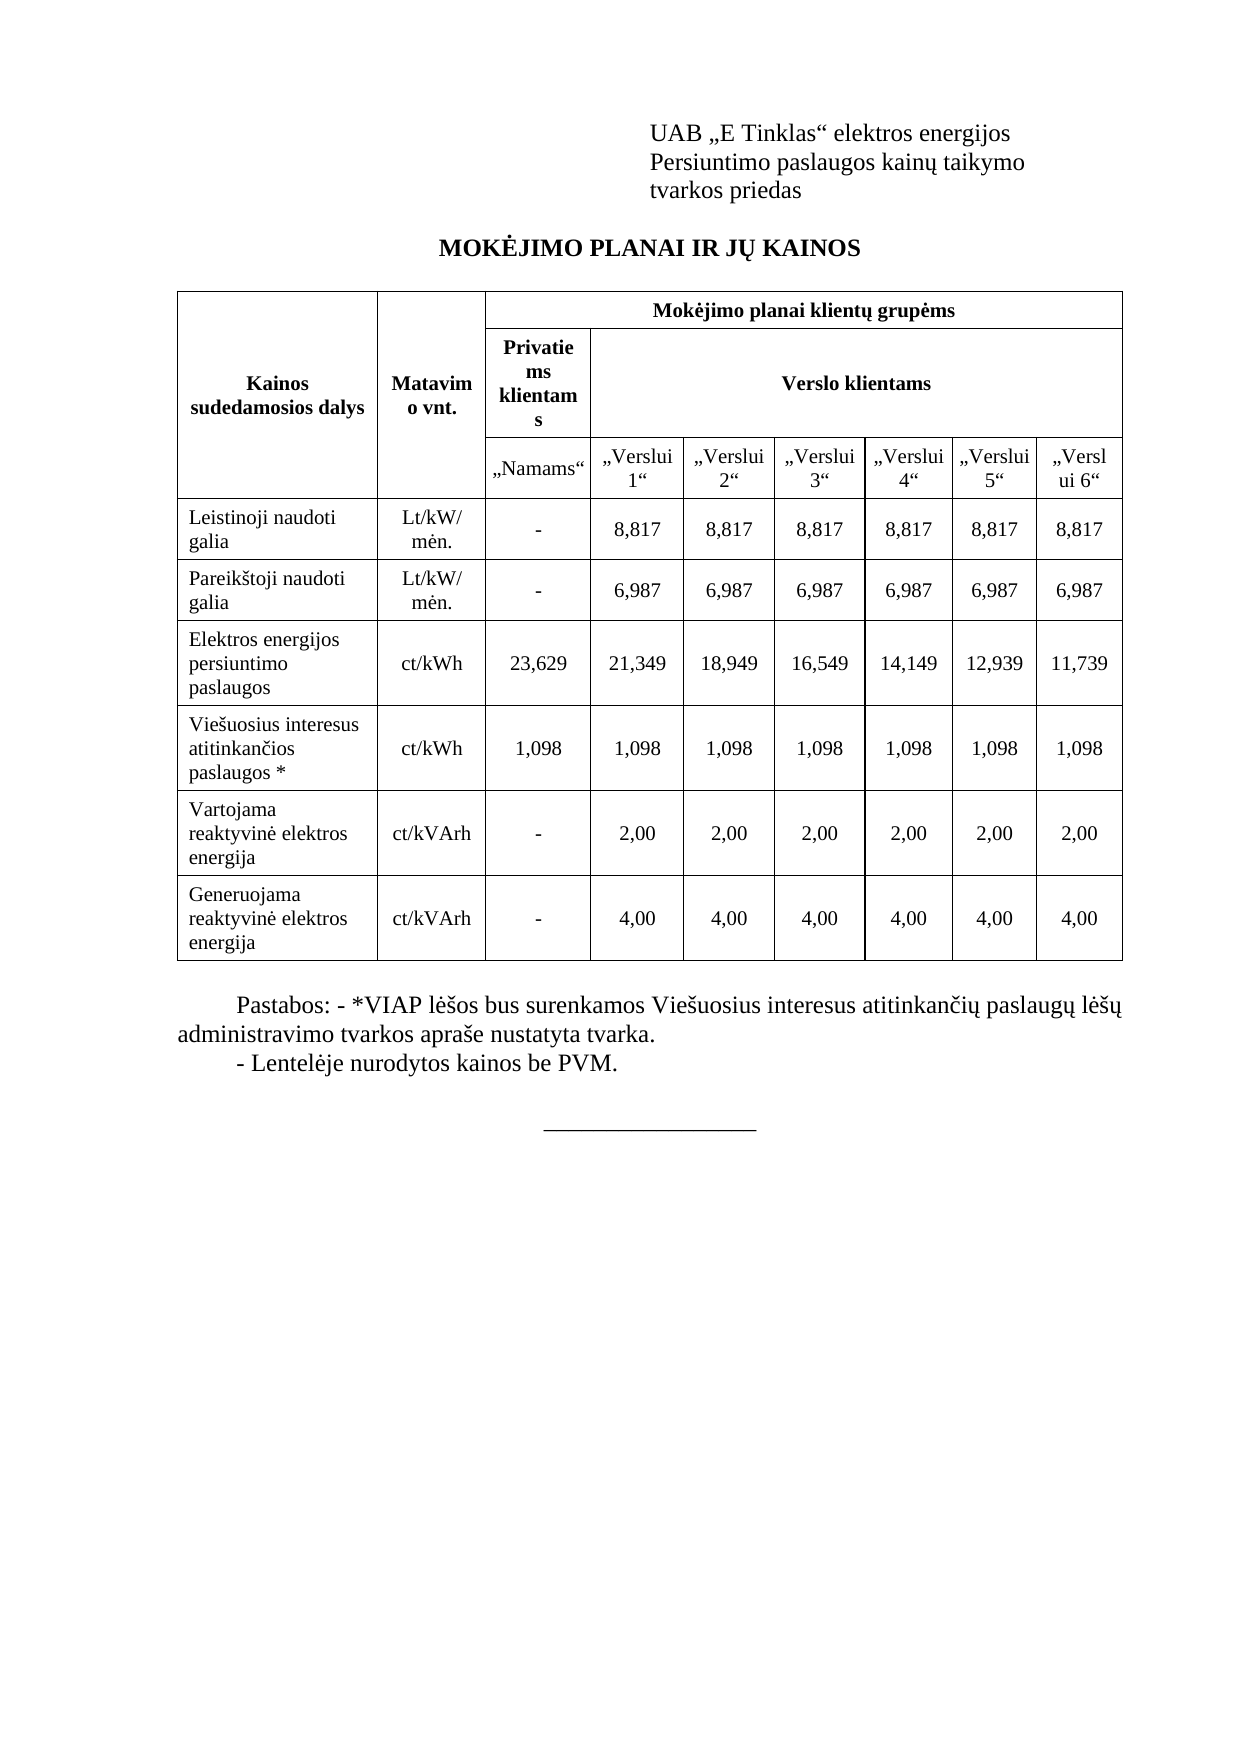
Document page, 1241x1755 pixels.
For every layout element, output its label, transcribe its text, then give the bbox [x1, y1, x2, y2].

text - Lentelėje nurodytos kainos be PVM. [177, 1048, 1122, 1076]
table_cell 6,987 [866, 560, 952, 620]
table_cell Lt/kW/mėn. [378, 560, 485, 620]
table_cell 11,739 [1037, 621, 1122, 705]
table_cell 4,00 [1037, 876, 1122, 960]
table_cell Verslo klientams [591, 329, 1122, 437]
table_cell 23,629 [486, 621, 590, 705]
table_cell 21,349 [591, 621, 683, 705]
table_cell 1,098 [486, 706, 590, 790]
table_cell 1,098 [775, 706, 864, 790]
table_cell 8,817 [1037, 499, 1122, 559]
table_cell Lt/kW/mėn. [378, 499, 485, 559]
table_cell 1,098 [866, 706, 952, 790]
table_cell „Verslui 4“ [866, 438, 952, 498]
table_cell 8,817 [866, 499, 952, 559]
table_cell 14,149 [866, 621, 952, 705]
table_cell „Verslui 3“ [775, 438, 864, 498]
table_cell 8,817 [591, 499, 683, 559]
table_cell 4,00 [684, 876, 774, 960]
text tvarkos priedas [649, 176, 1122, 204]
table_cell 6,987 [953, 560, 1036, 620]
table_cell „Verslui 6“ [1037, 438, 1122, 498]
table_cell 6,987 [775, 560, 864, 620]
table_cell Elektros energijos persiuntimo paslaugos [178, 621, 377, 705]
table_cell 6,987 [591, 560, 683, 620]
table_cell Viešuosius interesus atitinkančios paslaugos * [178, 706, 377, 790]
table_cell 8,817 [953, 499, 1036, 559]
table_cell ct/kWh [378, 706, 485, 790]
table_cell „Verslui 1“ [591, 438, 683, 498]
table_cell „Verslui 5“ [953, 438, 1036, 498]
table_cell 2,00 [591, 791, 683, 875]
table_cell 12,939 [953, 621, 1036, 705]
table_cell 8,817 [775, 499, 864, 559]
table_cell 2,00 [866, 791, 952, 875]
table_header Kainos sudedamosios dalys [178, 292, 377, 498]
table_cell 18,949 [684, 621, 774, 705]
table_cell 2,00 [775, 791, 864, 875]
table_header Mokėjimo planai klientų grupėms [486, 292, 1122, 328]
table_cell - [486, 791, 590, 875]
text Pastabos: - *VIAP lėšos bus surenkamos Viešuosius interesus atitinkančių paslaugų lėšų administravimo tvarkos apraše nustatyta tvarka. [177, 990, 1122, 1048]
table_cell Privatiems klientams [486, 329, 590, 437]
table_cell - [486, 560, 590, 620]
table_cell ct/kVArh [378, 876, 485, 960]
table_cell 6,987 [1037, 560, 1122, 620]
table_cell ct/kWh [378, 621, 485, 705]
table_cell 8,817 [684, 499, 774, 559]
table_cell Vartojama reaktyvinė elektros energija [178, 791, 377, 875]
table_cell 4,00 [775, 876, 864, 960]
table_cell ct/kVArh [378, 791, 485, 875]
text MOKĖJIMO PLANAI IR JŲ KAINOS [177, 233, 1122, 262]
table_header Matavimo vnt. [378, 292, 485, 498]
table_cell „Verslui 2“ [684, 438, 774, 498]
table_cell Generuojama reaktyvinė elektros energija [178, 876, 377, 960]
table_cell 1,098 [1037, 706, 1122, 790]
table_cell 16,549 [775, 621, 864, 705]
table_cell 1,098 [684, 706, 774, 790]
table_cell - [486, 499, 590, 559]
table_cell 2,00 [953, 791, 1036, 875]
table_cell 1,098 [953, 706, 1036, 790]
table_cell - [486, 876, 590, 960]
table_cell Leistinoji naudoti galia [178, 499, 377, 559]
text Persiuntimo paslaugos kainų taikymo [649, 147, 1122, 176]
table_cell Pareikštoji naudoti galia [178, 560, 377, 620]
table_cell 4,00 [953, 876, 1036, 960]
table_cell 4,00 [866, 876, 952, 960]
text _________________ [177, 1105, 1122, 1134]
table_cell 6,987 [684, 560, 774, 620]
table_cell 1,098 [591, 706, 683, 790]
table_cell 2,00 [1037, 791, 1122, 875]
table_cell 4,00 [591, 876, 683, 960]
table_cell 2,00 [684, 791, 774, 875]
text UAB „E Tinklas“ elektros energijos [649, 118, 1122, 147]
table_cell „Namams“ [486, 438, 590, 498]
